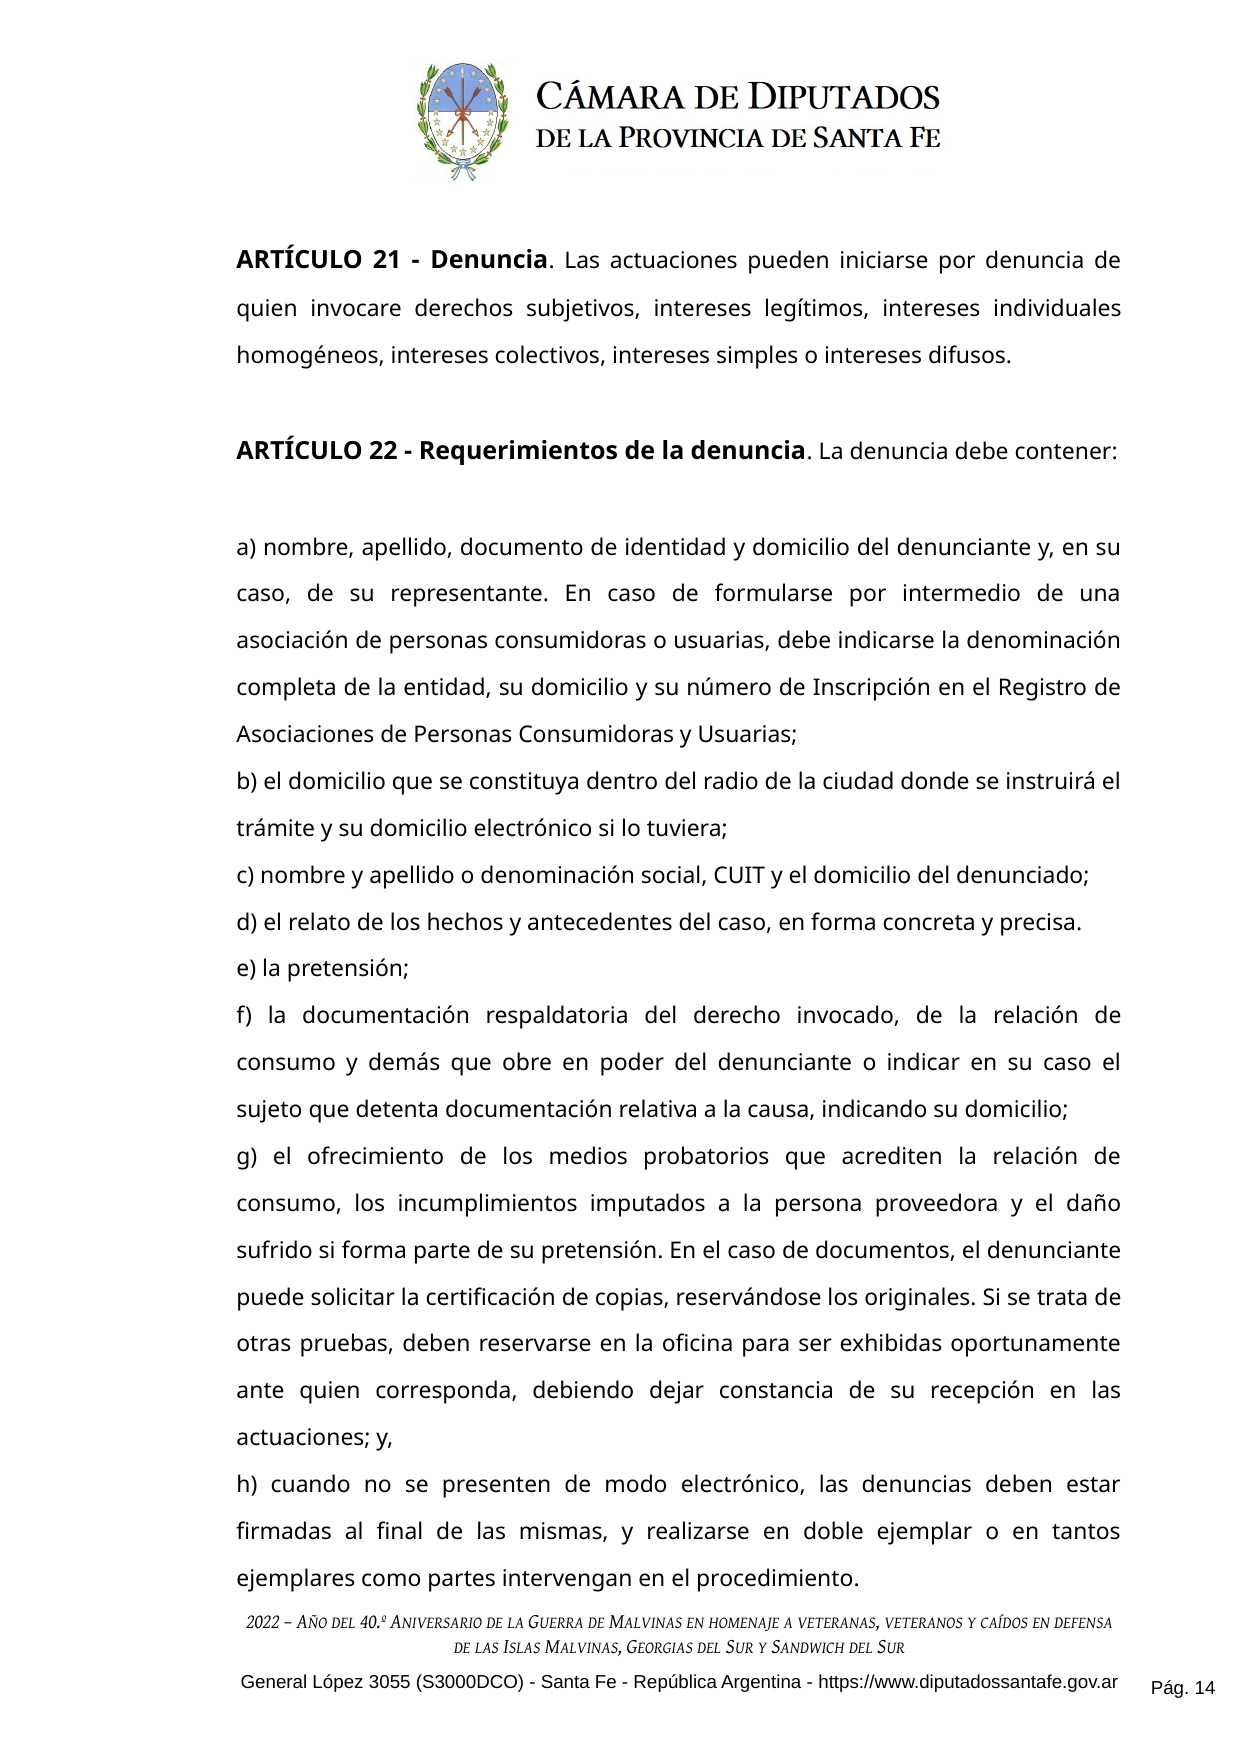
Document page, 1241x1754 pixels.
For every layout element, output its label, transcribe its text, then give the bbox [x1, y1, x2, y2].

text h) cuando no se presenten de modo electrónico, las denuncias deben estar firmadas al final de las mismas, y realizarse en doble ejemplar o en tantos ejemplares como partes intervengan en el procedimiento. [236, 1468, 1122, 1593]
text f) la documentación respaldatoria del derecho invocado, de la relación de consumo y demás que obre en poder del denunciante o indicar en su caso el sujeto que detenta documentación relativa a la causa, indicando su domicilio; [236, 999, 1122, 1124]
text ARTÍCULO 21 - Denuncia. Las actuaciones pueden iniciarse por denuncia de quien invocare derechos subjetivos, intereses legítimos, intereses individuales homogéneos, intereses colectivos, intereses simples o intereses difusos. [236, 242, 1122, 370]
text c) nombre y apellido o denominación social, CUIT y el domicilio del denunciado; [236, 858, 1122, 890]
text g) el ofrecimiento de los medios probatorios que acrediten la relación de consumo, los incumplimientos imputados a la persona proveedora y el daño sufrido si forma parte de su pretensión. En el caso de documentos, el denunciante puede solicitar la certificación de copias, reservándose los originales. Si se trata de otras pruebas, deben reservarse en la oficina para ser exhibidas oportunamente ante quien corresponda, debiendo dejar constancia de su recepción en las actuaciones; y, [236, 1140, 1122, 1452]
text d) el relato de los hechos y antecedentes del caso, en forma concreta y precisa. [236, 905, 1122, 937]
text e) la pretensión; [236, 952, 1122, 983]
text b) el domicilio que se constituya dentro del radio de la ciudad donde se instruirá el trámite y su domicilio electrónico si lo tuviera; [236, 765, 1122, 843]
picture [413, 59, 945, 183]
text a) nombre, apellido, documento de identidad y domicilio del denunciante y, en su caso, de su representante. En caso de formularse por intermedio de una asociación de personas consumidoras o usuarias, debe indicarse la denominación completa de la entidad, su domicilio y su número de Inscripción en el Registro de Asociaciones de Personas Consumidoras y Usuarias; [236, 530, 1122, 749]
text ARTÍCULO 22 - Requerimientos de la denuncia. La denuncia debe contener: [236, 432, 1122, 467]
